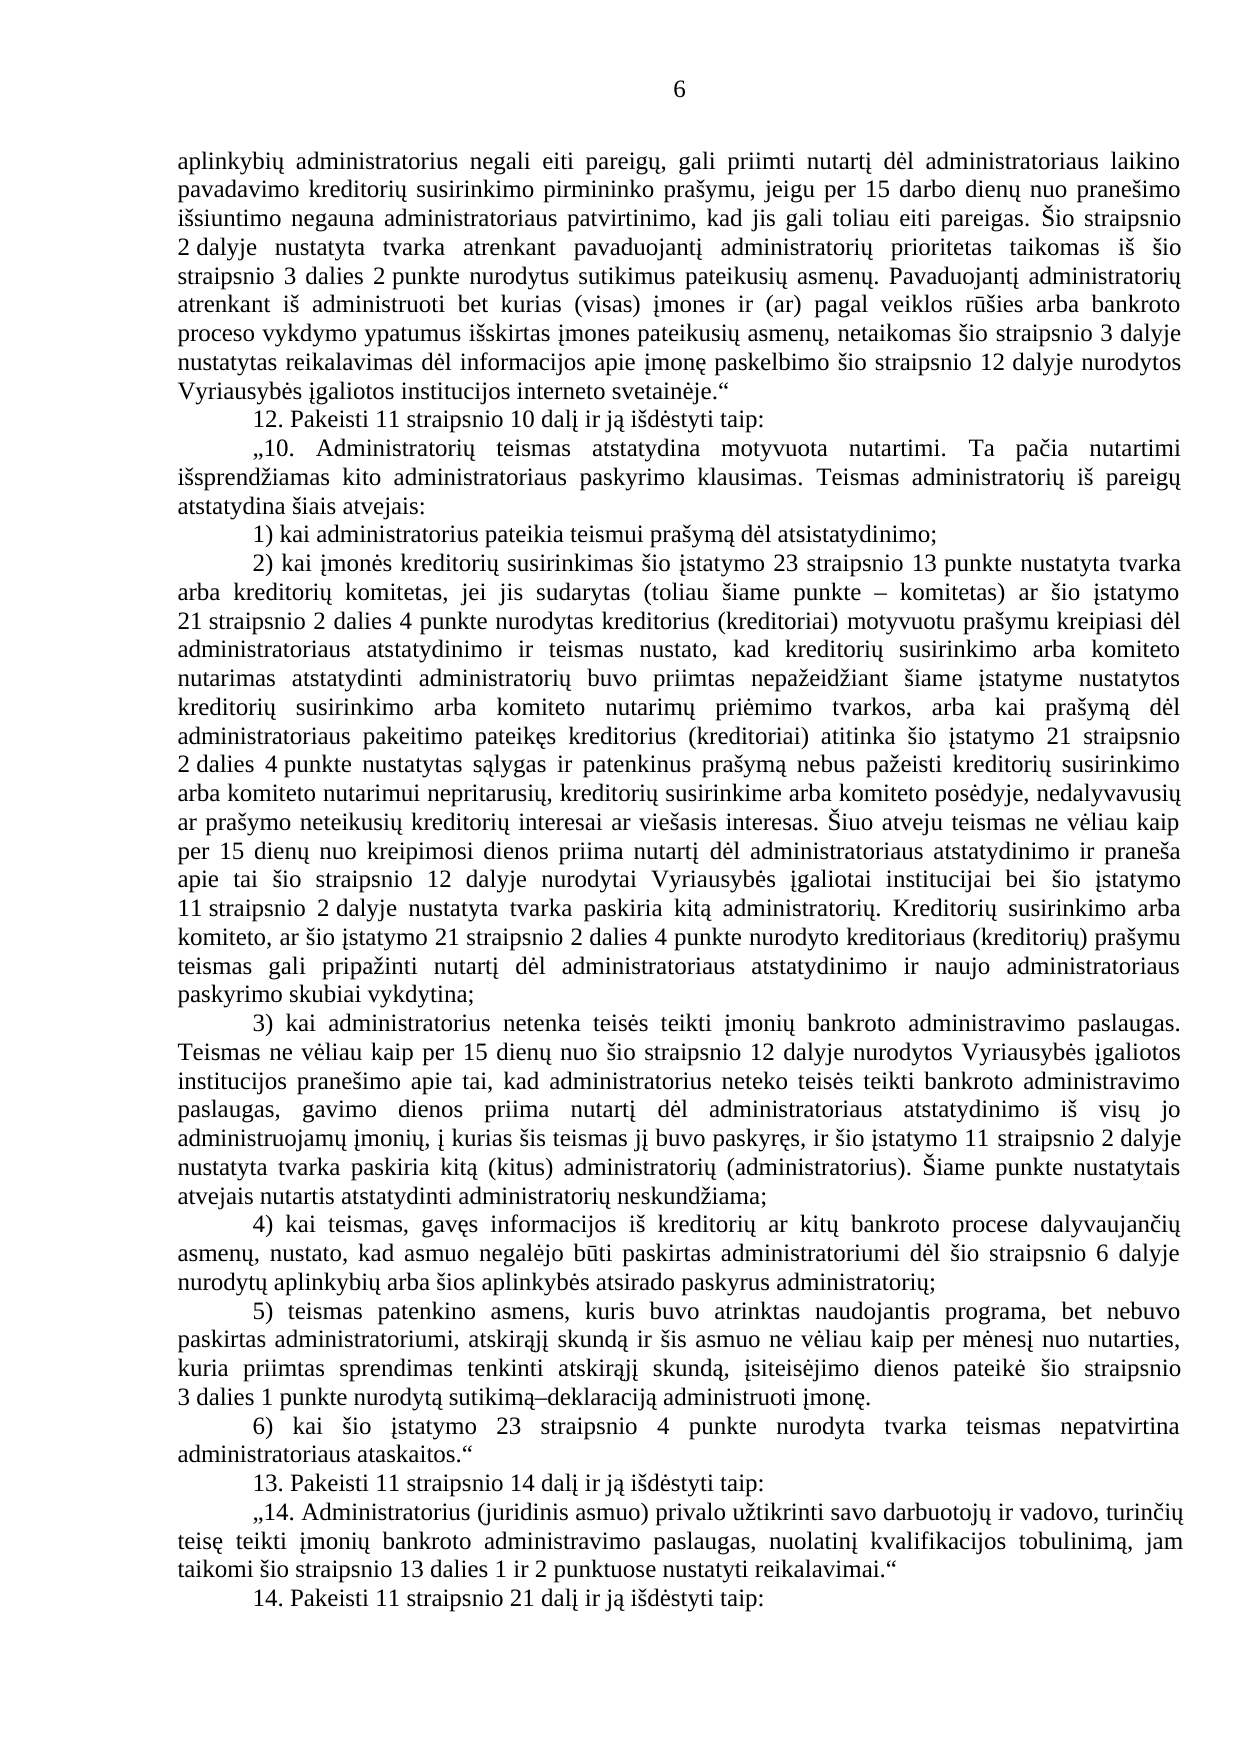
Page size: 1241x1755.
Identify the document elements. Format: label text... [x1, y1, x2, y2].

text aplinkybių administratorius negali eiti pareigų, gali priimti nutartį dėl administratoriaus laikino pavadavimo kreditorių susirinkimo pirmininko prašymu, jeigu per 15 darbo dienų nuo pranešimo išsiuntimo negauna administratoriaus patvirtinimo, kad jis gali toliau eiti pareigas. Šio straipsnio 2 dalyje nustatyta tvarka atrenkant pavaduojantį administratorių prioritetas taikomas iš šio straipsnio 3 dalies 2 punkte nurodytus sutikimus pateikusių asmenų. Pavaduojantį administratorių atrenkant iš administruoti bet kurias (visas) įmones ir (ar) pagal veiklos rūšies arba bankroto proceso vykdymo ypatumus išskirtas įmones pateikusių asmenų, netaikomas šio straipsnio 3 dalyje nustatytas reikalavimas dėl informacijos apie įmonę paskelbimo šio straipsnio 12 dalyje nurodytos Vyriausybės įgaliotos institucijos interneto svetainėje.“ [177, 146, 1181, 404]
text „10. Administratorių teismas atstatydina motyvuota nutartimi. Ta pačia nutartimi išsprendžiamas kito administratoriaus paskyrimo klausimas. Teismas administratorių iš pareigų atstatydina šiais atvejais: [177, 433, 1181, 519]
text 1) kai administratorius pateikia teismui prašymą dėl atsistatydinimo; [177, 519, 1181, 548]
text 12. Pakeisti 11 straipsnio 10 dalį ir ją išdėstyti taip: [177, 404, 1181, 433]
text 6) kai šio įstatymo 23 straipsnio 4 punkte nurodyta tvarka teismas nepatvirtina administratoriaus ataskaitos.“ [177, 1411, 1181, 1468]
text 3) kai administratorius netenka teisės teikti įmonių bankroto administravimo paslaugas. Teismas ne vėliau kaip per 15 dienų nuo šio straipsnio 12 dalyje nurodytos Vyriausybės įgaliotos institucijos pranešimo apie tai, kad administratorius neteko teisės teikti bankroto administravimo paslaugas, gavimo dienos priima nutartį dėl administratoriaus atstatydinimo iš visų jo administruojamų įmonių, į kurias šis teismas jį buvo paskyręs, ir šio įstatymo 11 straipsnio 2 dalyje nustatyta tvarka paskiria kitą (kitus) administratorių (administratorius). Šiame punkte nustatytais atvejais nutartis atstatydinti administratorių neskundžiama; [177, 1008, 1181, 1209]
text 13. Pakeisti 11 straipsnio 14 dalį ir ją išdėstyti taip: [177, 1468, 1181, 1497]
text 2) kai įmonės kreditorių susirinkimas šio įstatymo 23 straipsnio 13 punkte nustatyta tvarka arba kreditorių komitetas, jei jis sudarytas (toliau šiame punkte – komitetas) ar šio įstatymo 21 straipsnio 2 dalies 4 punkte nurodytas kreditorius (kreditoriai) motyvuotu prašymu kreipiasi dėl administratoriaus atstatydinimo ir teismas nustato, kad kreditorių susirinkimo arba komiteto nutarimas atstatydinti administratorių buvo priimtas nepažeidžiant šiame įstatyme nustatytos kreditorių susirinkimo arba komiteto nutarimų priėmimo tvarkos, arba kai prašymą dėl administratoriaus pakeitimo pateikęs kreditorius (kreditoriai) atitinka šio įstatymo 21 straipsnio 2 dalies 4 punkte nustatytas sąlygas ir patenkinus prašymą nebus pažeisti kreditorių susirinkimo arba komiteto nutarimui nepritarusių, kreditorių susirinkime arba komiteto posėdyje, nedalyvavusių ar prašymo neteikusių kreditorių interesai ar viešasis interesas. Šiuo atveju teismas ne vėliau kaip per 15 dienų nuo kreipimosi dienos priima nutartį dėl administratoriaus atstatydinimo ir praneša apie tai šio straipsnio 12 dalyje nurodytai Vyriausybės įgaliotai institucijai bei šio įstatymo 11 straipsnio 2 dalyje nustatyta tvarka paskiria kitą administratorių. Kreditorių susirinkimo arba komiteto, ar šio įstatymo 21 straipsnio 2 dalies 4 punkte nurodyto kreditoriaus (kreditorių) prašymu teismas gali pripažinti nutartį dėl administratoriaus atstatydinimo ir naujo administratoriaus paskyrimo skubiai vykdytina; [177, 548, 1181, 1008]
text 5) teismas patenkino asmens, kuris buvo atrinktas naudojantis programa, bet nebuvo paskirtas administratoriumi, atskirąjį skundą ir šis asmuo ne vėliau kaip per mėnesį nuo nutarties, kuria priimtas sprendimas tenkinti atskirąjį skundą, įsiteisėjimo dienos pateikė šio straipsnio 3 dalies 1 punkte nurodytą sutikimą–deklaraciją administruoti įmonę. [177, 1296, 1181, 1411]
text 4) kai teismas, gavęs informacijos iš kreditorių ar kitų bankroto procese dalyvaujančių asmenų, nustato, kad asmuo negalėjo būti paskirtas administratoriumi dėl šio straipsnio 6 dalyje nurodytų aplinkybių arba šios aplinkybės atsirado paskyrus administratorių; [177, 1209, 1181, 1296]
text „14. Administratorius (juridinis asmuo) privalo užtikrinti savo darbuotojų ir vadovo, turinčių teisę teikti įmonių bankroto administravimo paslaugas, nuolatinį kvalifikacijos tobulinimą, jam taikomi šio straipsnio 13 dalies 1 ir 2 punktuose nustatyti reikalavimai.“ [177, 1497, 1184, 1583]
text 14. Pakeisti 11 straipsnio 21 dalį ir ją išdėstyti taip: [177, 1583, 1181, 1612]
